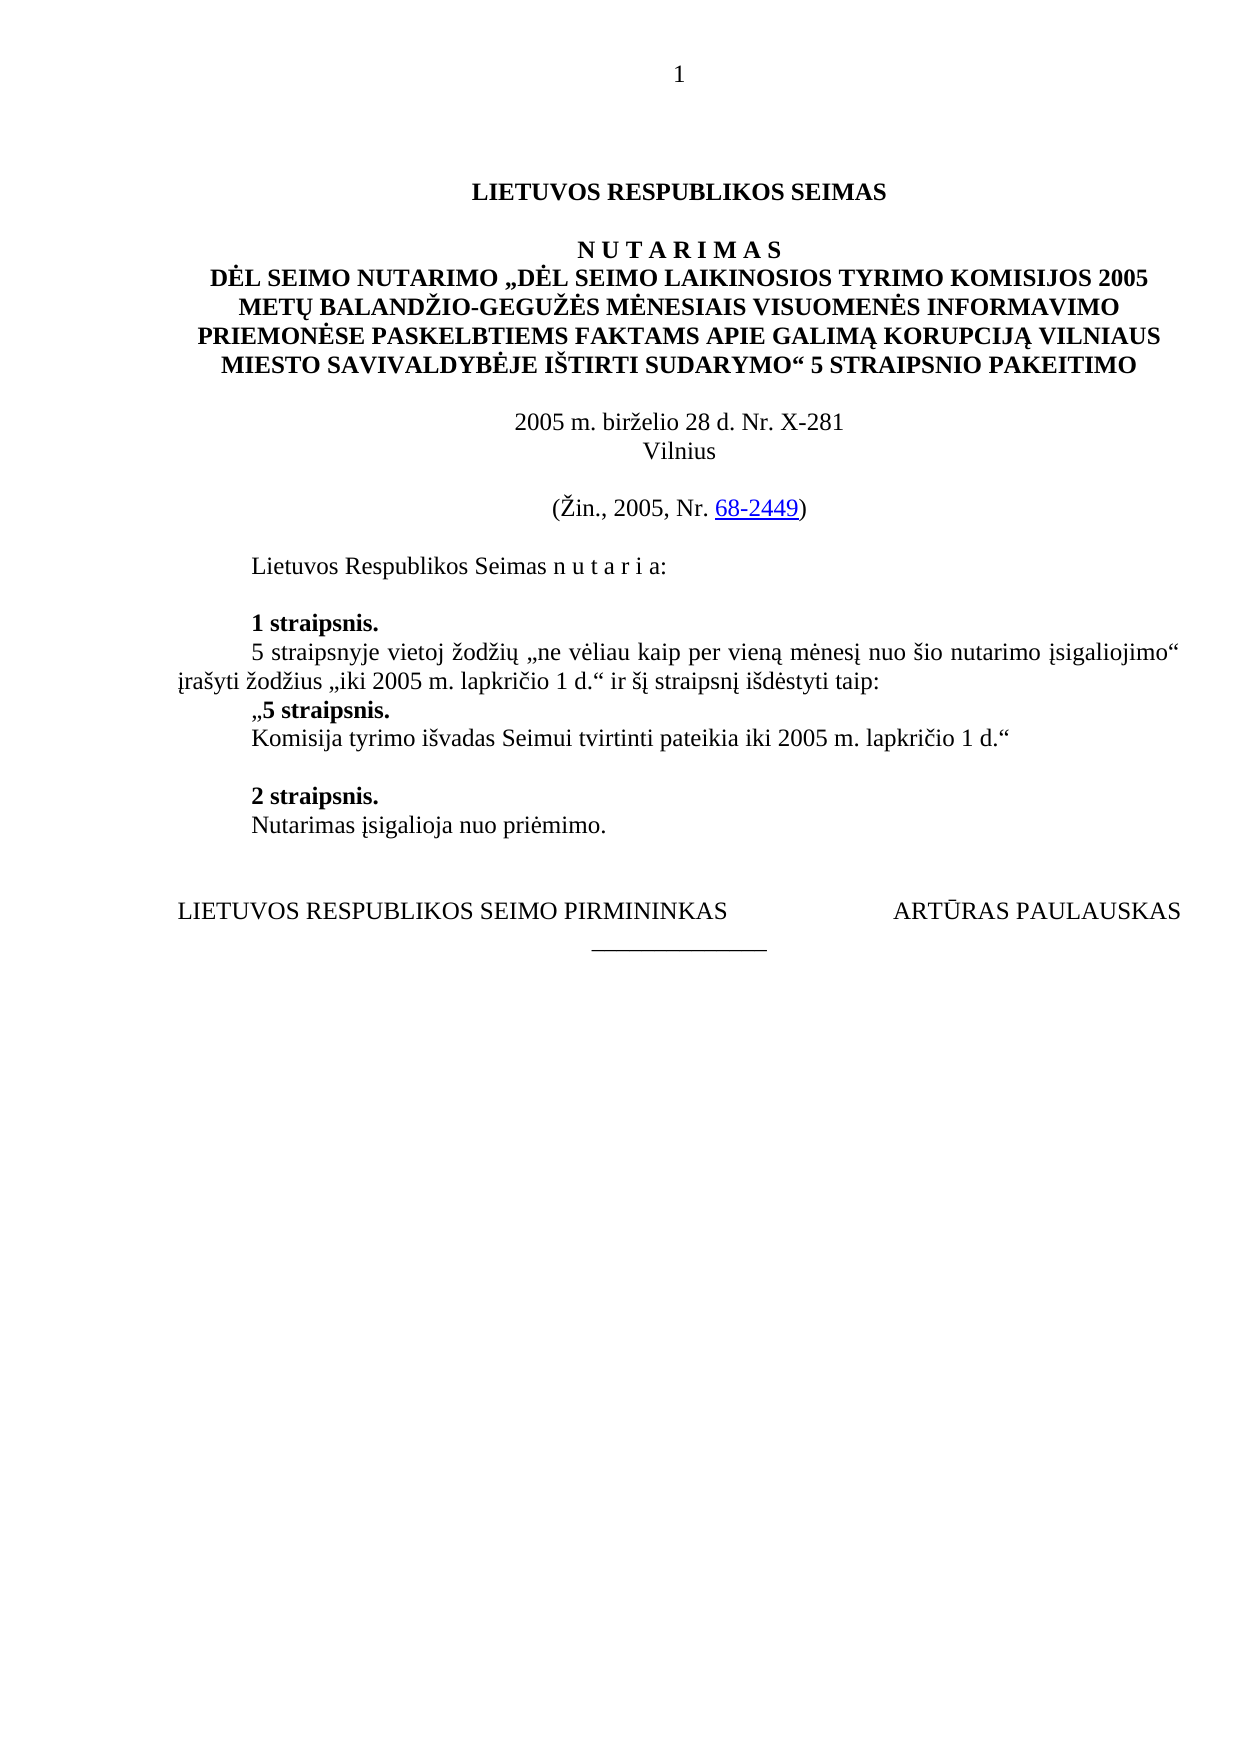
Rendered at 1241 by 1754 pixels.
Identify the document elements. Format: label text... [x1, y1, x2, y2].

text Lietuvos Respublikos Seimas nutaria: [177, 551, 1181, 580]
text 5 straipsnyje vietoj žodžių „ne vėliau kaip per vieną mėnesį nuo šio nutarimo įsigaliojimo“ įrašyti žodžius „iki 2005 m. lapkričio 1 d.“ ir šį straipsnį išdėstyti taip: [177, 637, 1181, 695]
text Komisija tyrimo išvadas Seimui tvirtinti pateikia iki 2005 m. lapkričio 1 d.“ [177, 723, 1181, 752]
text (Žin., 2005, Nr. 68-2449) [177, 493, 1181, 522]
text 1 straipsnis. [177, 608, 1181, 637]
text LIETUVOS RESPUBLIKOS SEIMAS [177, 177, 1181, 206]
text DĖL SEIMO NUTARIMO „DĖL SEIMO LAIKINOSIOS TYRIMO KOMISIJOS 2005 METŲ BALANDŽIO-GEGUŽĖS MĖNESIAIS VISUOMENĖS INFORMAVIMO PRIEMONĖSE PASKELBTIEMS FAKTAMS APIE GALIMĄ KORUPCIJĄ VILNIAUS MIESTO SAVIVALDYBĖJE IŠTIRTI SUDARYMO“ 5 STRAIPSNIO PAKEITIMO [177, 263, 1181, 378]
text LIETUVOS RESPUBLIKOS SEIMO PIRMININKAS ARTŪRAS PAULAUSKAS [177, 896, 1181, 925]
text Nutarimas įsigalioja nuo priėmimo. [177, 810, 1181, 838]
text ______________ [177, 925, 1181, 953]
text 2005 m. birželio 28 d. Nr. X-281 [177, 407, 1181, 436]
text „5 straipsnis. [177, 695, 1181, 723]
text 2 straipsnis. [177, 781, 1181, 810]
text Vilnius [177, 436, 1181, 465]
text N U T A R I M A S [177, 235, 1181, 263]
